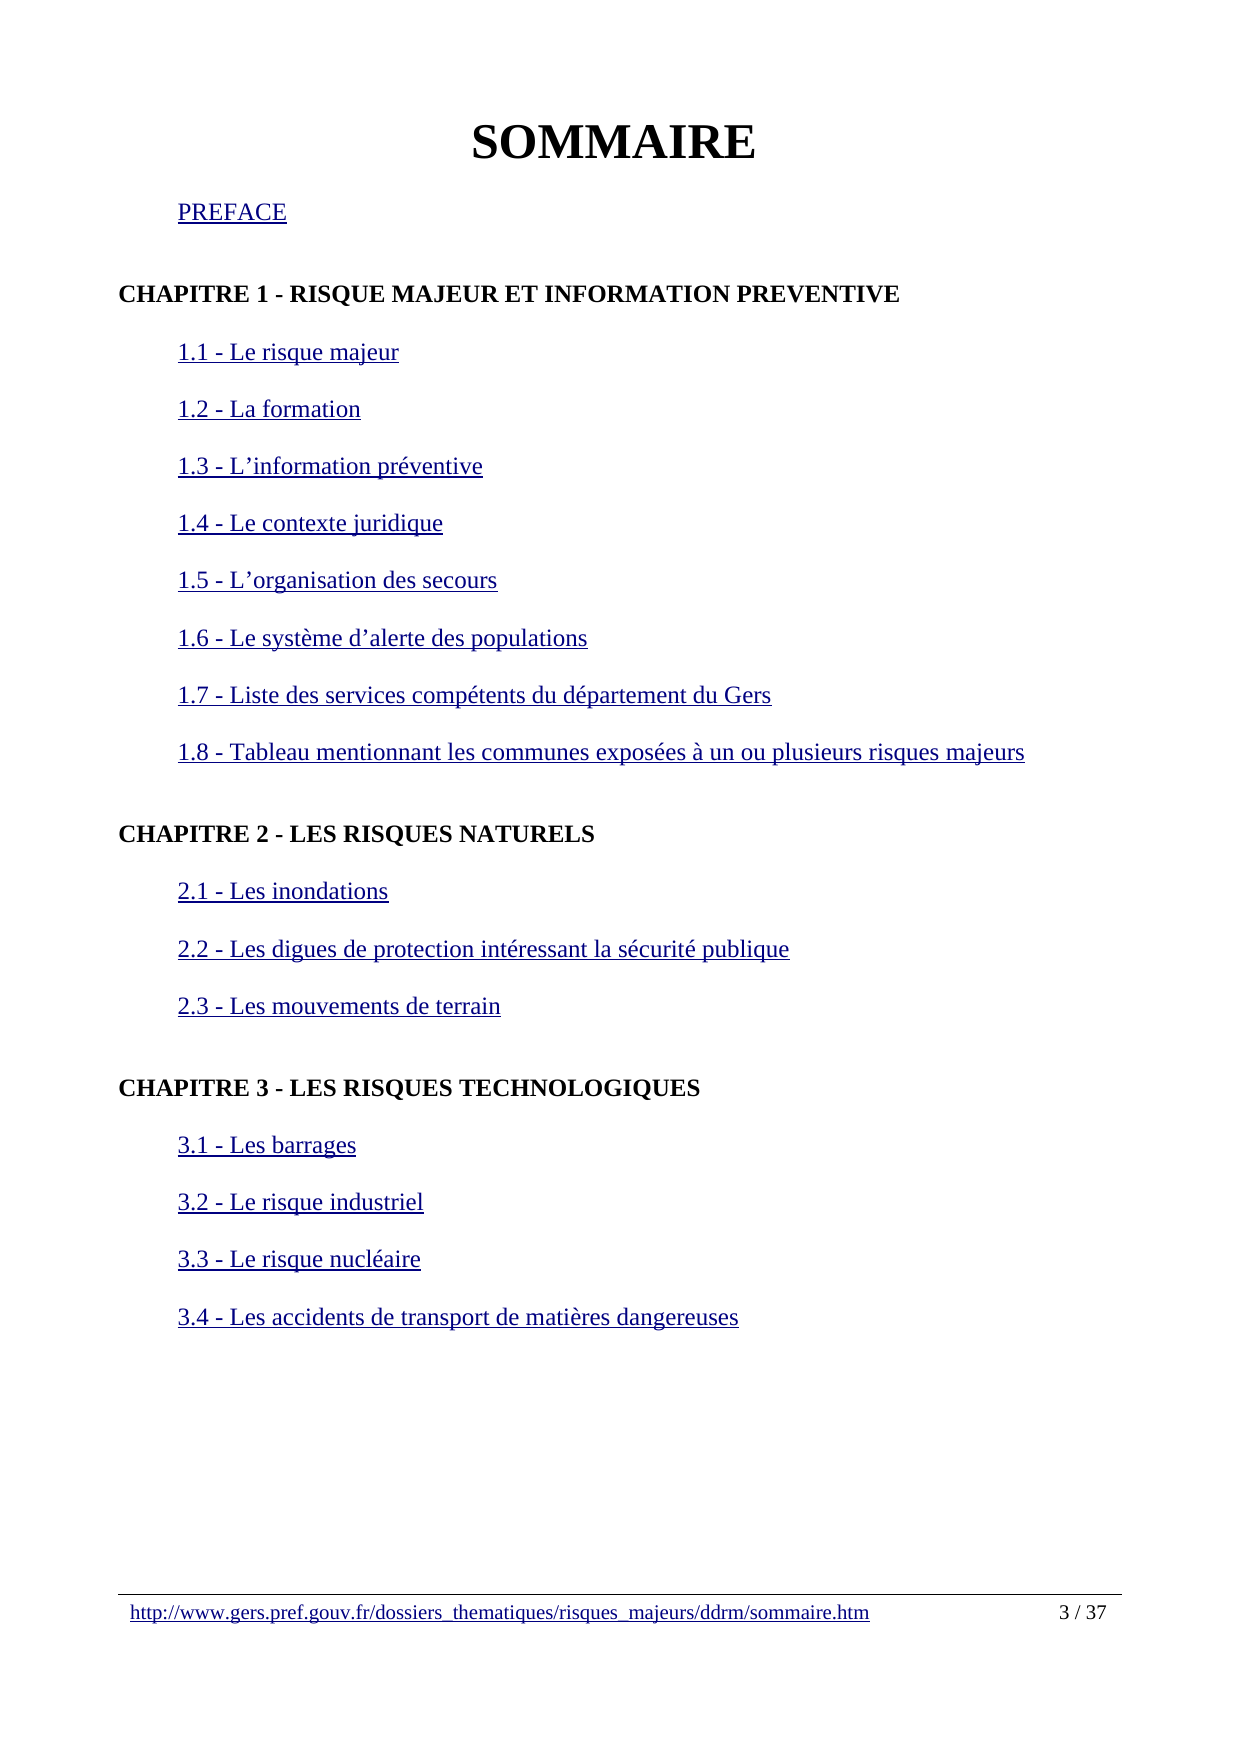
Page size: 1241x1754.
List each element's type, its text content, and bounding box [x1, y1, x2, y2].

subtitle CHAPITRE 1 - RISQUE MAJEUR ET INFORMATION PREVENTIVE [118, 281, 1122, 308]
subtitle SOMMAIRE [118, 113, 1122, 169]
subtitle CHAPITRE 2 - LES RISQUES NATURELS [118, 820, 1122, 848]
text 3.2 - Le risque industriel [177, 1188, 1063, 1216]
text 2.2 - Les digues de protection intéressant la sécurité publique [177, 935, 1063, 962]
subtitle CHAPITRE 3 - LES RISQUES TECHNOLOGIQUES [118, 1074, 1122, 1102]
text 1.3 - L’information préventive [177, 452, 1063, 480]
text PREFACE [177, 198, 1063, 226]
text 1.7 - Liste des services compétents du département du Gers [177, 681, 1063, 709]
text 1.4 - Le contexte juridique [177, 509, 1063, 537]
text 1.5 - L’organisation des secours [177, 567, 1063, 594]
text 2.1 - Les inondations [177, 877, 1063, 905]
text 1.8 - Tableau mentionnant les communes exposées à un ou plusieurs risques majeurs [177, 738, 1063, 766]
text 1.6 - Le système d’alerte des populations [177, 624, 1063, 651]
text 3.3 - Le risque nucléaire [177, 1246, 1063, 1273]
text 2.3 - Les mouvements de terrain [177, 992, 1063, 1019]
text 3.4 - Les accidents de transport de matières dangereuses [177, 1303, 1063, 1331]
text 1.2 - La formation [177, 395, 1063, 423]
text 3.1 - Les barrages [177, 1131, 1063, 1159]
text 1.1 - Le risque majeur [177, 338, 1063, 366]
